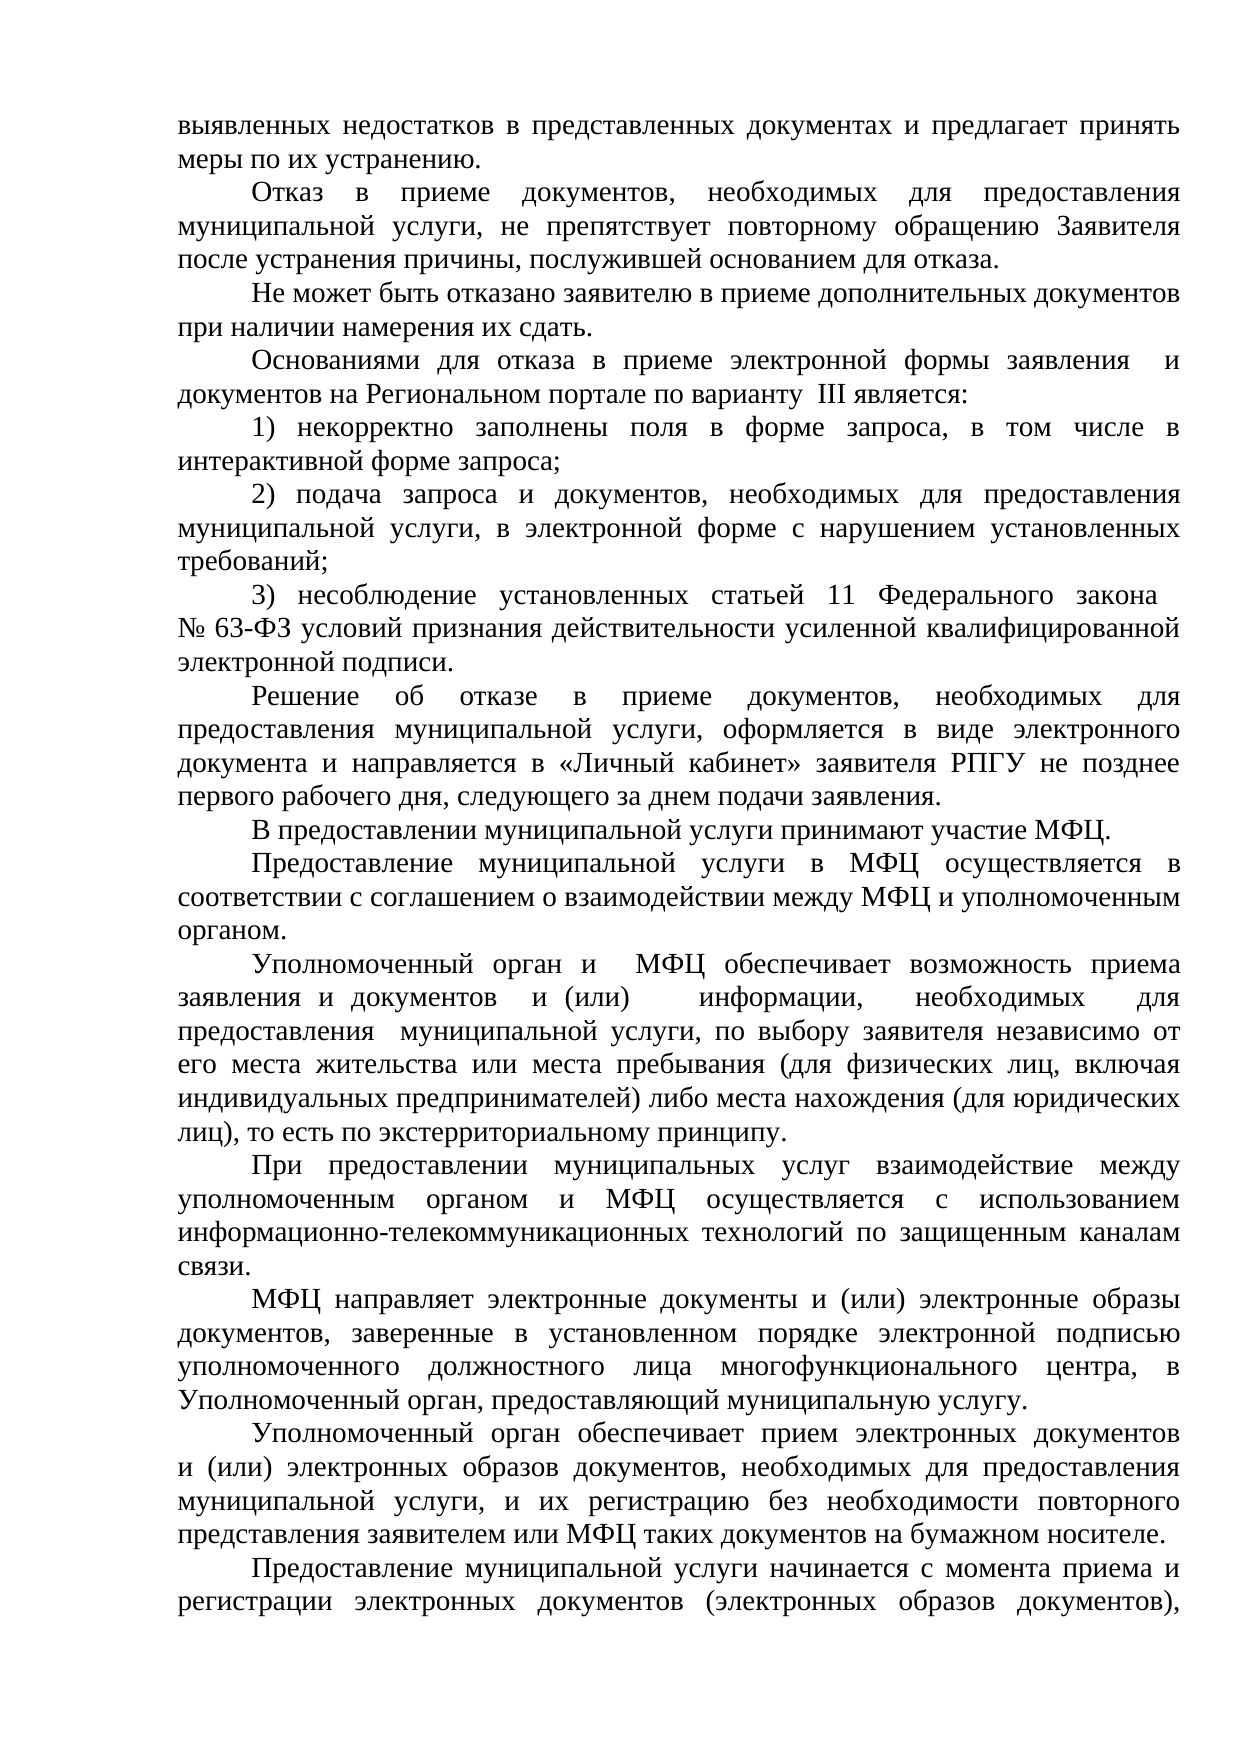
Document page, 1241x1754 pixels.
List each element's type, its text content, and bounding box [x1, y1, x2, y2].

text При предоставлении муниципальных услуг взаимодействие между уполномоченным органом и МФЦ осуществляется с использованием информационно-телекоммуникационных технологий по защищенным каналам связи. [177, 1147, 1181, 1281]
text Предоставление муниципальной услуги в МФЦ осуществляется в соответствии с соглашением о взаимодействии между МФЦ и уполномоченным органом. [177, 845, 1181, 946]
text 2) подача запроса и документов, необходимых для предоставления муниципальной услуги, в электронной форме с нарушением установленных требований; [177, 476, 1181, 577]
text 3) несоблюдение установленных статьей 11 Федерального закона № 63-ФЗ условий признания действительности усиленной квалифицированной электронной подписи. [177, 577, 1181, 678]
text Предоставление муниципальной услуги начинается с момента приема и регистрации электронных документов (электронных образов документов), [177, 1550, 1181, 1617]
text Уполномоченный орган и МФЦ обеспечивает возможность приема заявления и документов и (или) информации, необходимых для предоставления муниципальной услуги, по выбору заявителя независимо от его места жительства или места пребывания (для физических лиц, включая индивидуальных предпринимателей) либо места нахождения (для юридических лиц), то есть по экстерриториальному принципу. [177, 946, 1181, 1147]
text Уполномоченный орган обеспечивает прием электронных документов и (или) электронных образов документов, необходимых для предоставления муниципальной услуги, и их регистрацию без необходимости повторного представления заявителем или МФЦ таких документов на бумажном носителе. [177, 1416, 1181, 1550]
text Отказ в приеме документов, необходимых для предоставления муниципальной услуги, не препятствует повторному обращению Заявителя после устранения причины, послужившей основанием для отказа. [177, 174, 1181, 275]
text Основаниями для отказа в приеме электронной формы заявления и документов на Региональном портале по варианту III является: [177, 342, 1181, 409]
text МФЦ направляет электронные документы и (или) электронные образы документов, заверенные в установленном порядке электронной подписью уполномоченного должностного лица многофункционального центра, в Уполномоченный орган, предоставляющий муниципальную услугу. [177, 1281, 1181, 1416]
text Не может быть отказано заявителю в приеме дополнительных документов при наличии намерения их сдать. [177, 275, 1181, 342]
text 1) некорректно заполнены поля в форме запроса, в том числе в интерактивной форме запроса; [177, 409, 1181, 476]
text выявленных недостатков в представленных документах и предлагает принять меры по их устранению. [177, 107, 1181, 174]
text Решение об отказе в приеме документов, необходимых для предоставления муниципальной услуги, оформляется в виде электронного документа и направляется в «Личный кабинет» заявителя РПГУ не позднее первого рабочего дня, следующего за днем подачи заявления. [177, 678, 1181, 812]
text В предоставлении муниципальной услуги принимают участие МФЦ. [177, 812, 1181, 845]
